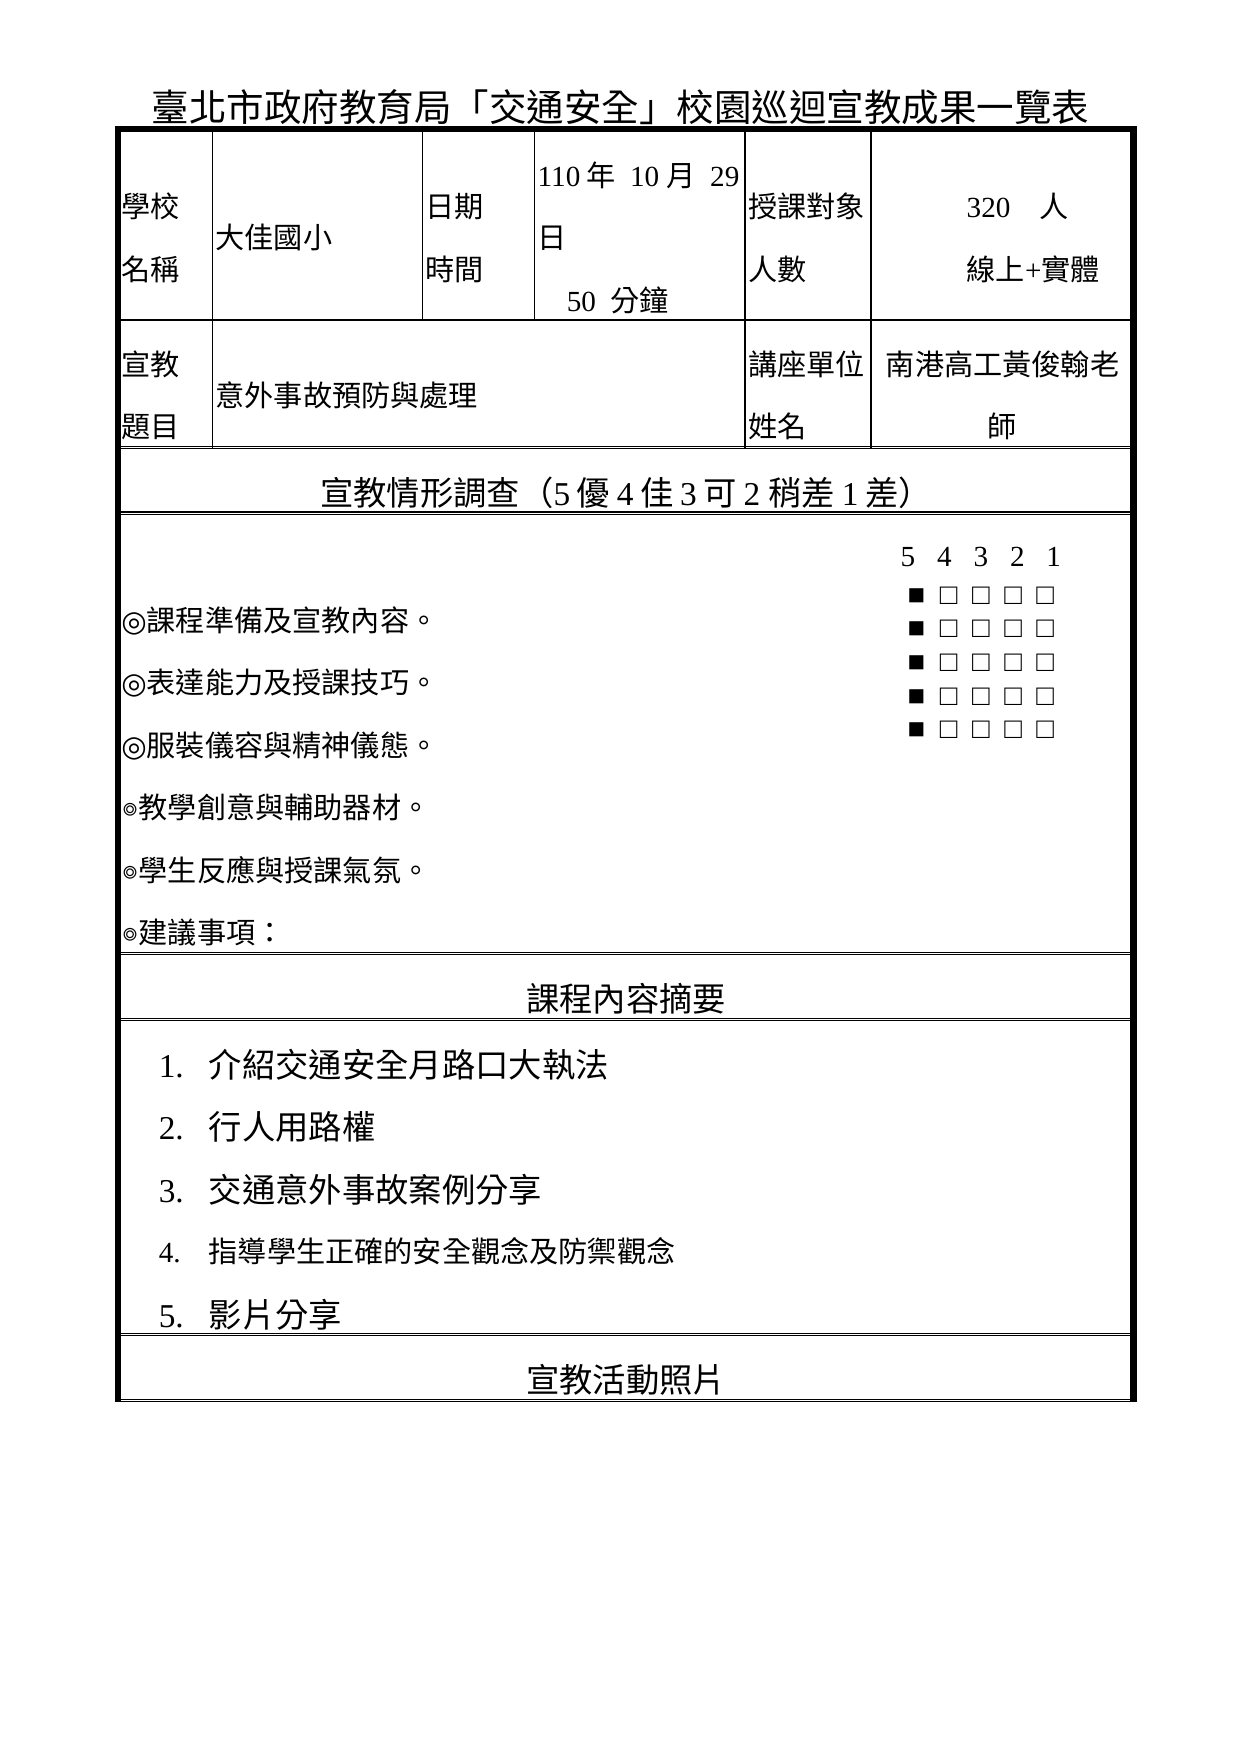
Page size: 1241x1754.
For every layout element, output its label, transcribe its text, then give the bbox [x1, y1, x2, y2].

table_header 授課對象 人數 [746, 132, 870, 319]
table_cell 5 4 3 2 1 ■ □ □ □ □ ■ □ □ □ □ ■ □ □ □ □ ■ □ □ □ □ ■ □ □ □ □ [828, 515, 1130, 952]
table_cell 宣教 題目 [121, 321, 212, 446]
table_cell 意外事故預防與處理 [213, 321, 744, 446]
table_cell 講座單位 姓名 [746, 321, 870, 446]
table_header 320 人 線上+實體 [872, 132, 1130, 319]
table_cell 南港高工黃俊翰老師 [872, 321, 1130, 446]
table_header 學校 名稱 [121, 132, 212, 319]
table_header 日期 時間 [423, 132, 534, 319]
table_cell 宣教情形調查（5優4佳3可2 稍差1差） [121, 449, 1130, 511]
table_cell 宣教活動照片 [121, 1336, 1130, 1399]
table_header 大佳國小 [213, 132, 422, 319]
text 臺北市政府教育局「交通安全」校園巡迴宣教成果一覽表 [118, 63, 1122, 126]
table_cell ◎課程準備及宣教內容。 ◎表達能力及授課技巧。 ◎服裝儀容與精神儀態。 ◎教學創意與輔助器材。 ◎學生反應與授課氣氛。 ◎建議事項： [121, 515, 828, 952]
table_cell 課程內容摘要 [121, 955, 1130, 1018]
table_cell 介紹交通安全月路口大執法 行人用路權 交通意外事故案例分享 指導學生正確的安全觀念及防禦觀念 影片分享 [121, 1021, 1130, 1333]
table_header 110年 10 月 29 日 50 分鐘 [535, 132, 744, 319]
